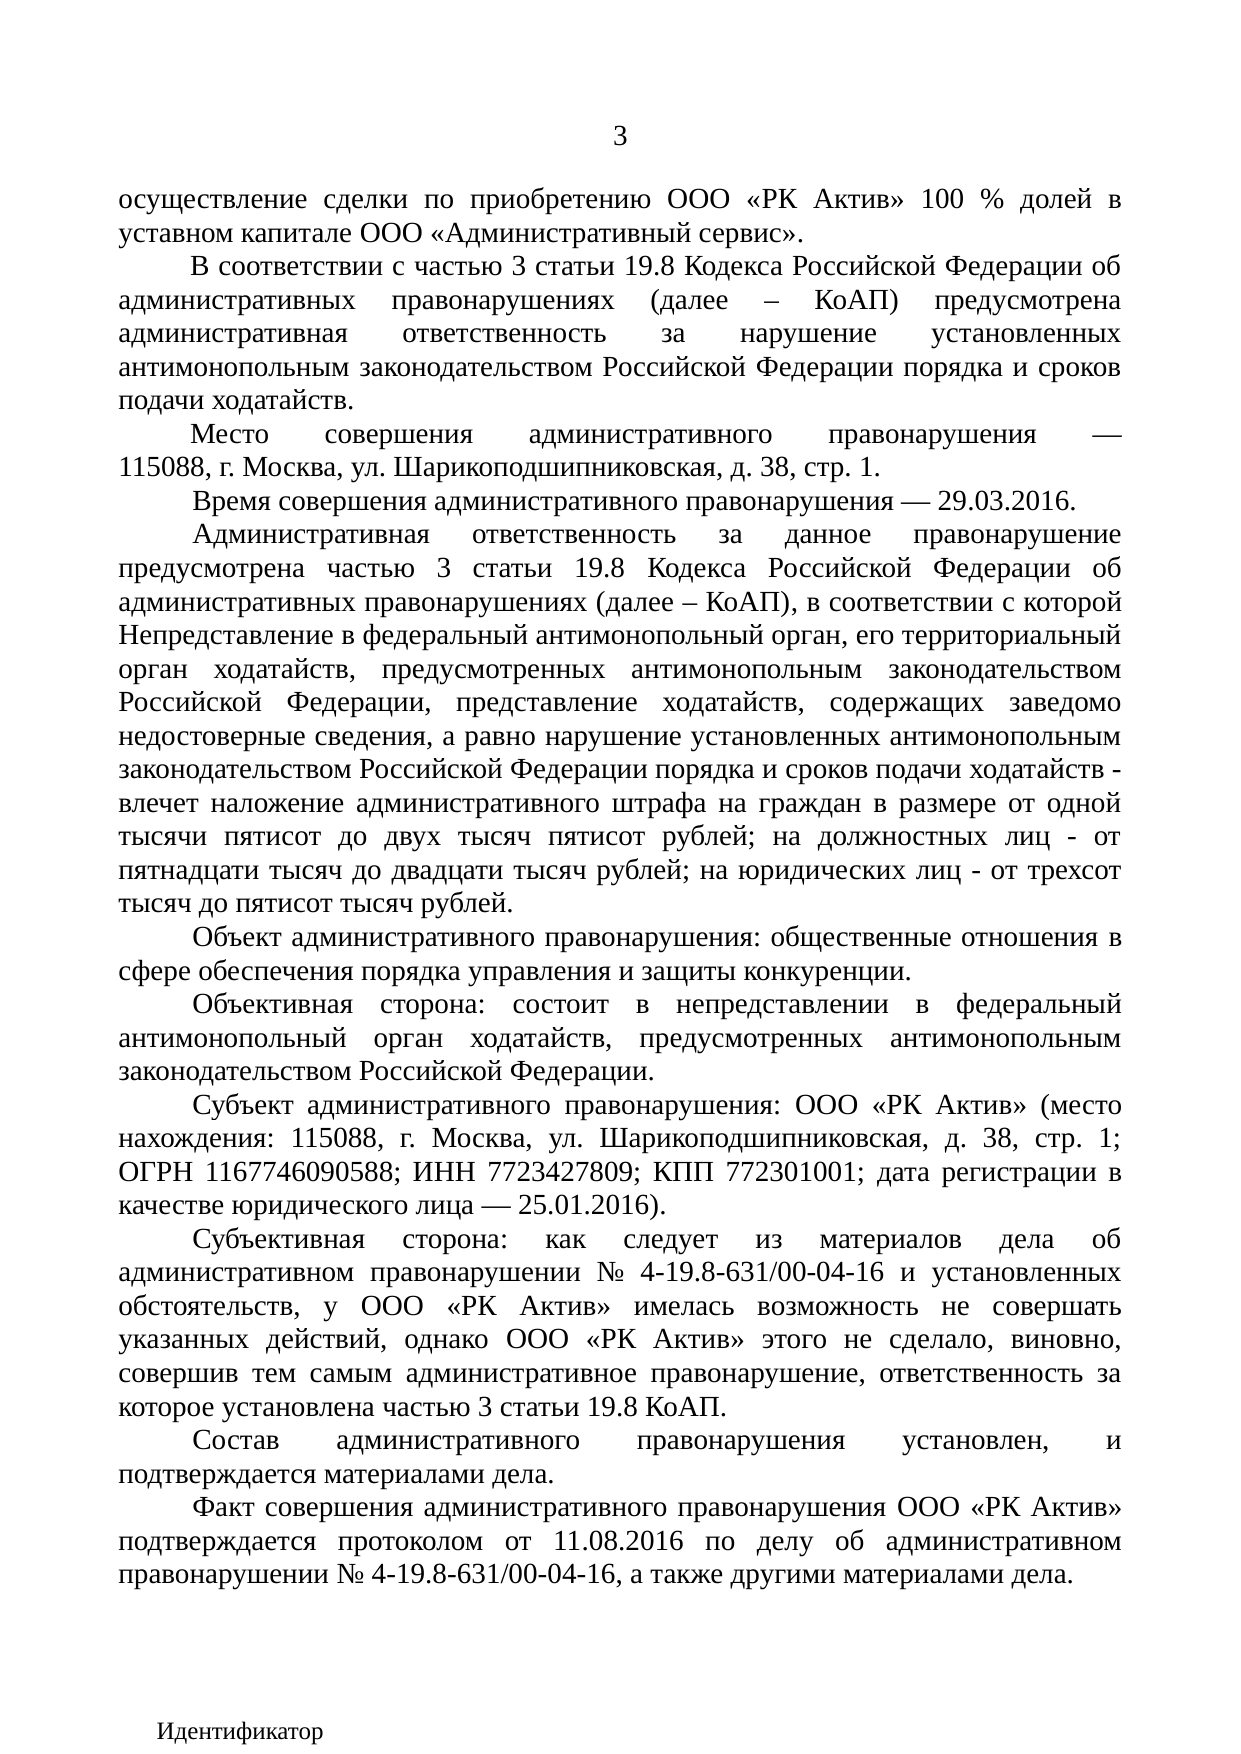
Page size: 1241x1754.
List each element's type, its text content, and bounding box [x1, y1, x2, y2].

text Административная ответственность за данное правонарушение предусмотрена частью 3 статьи 19.8 Кодекса Российской Федерации об административных правонарушениях (далее – КоАП), в соответствии с которой Непредставление в федеральный антимонопольный орган, его территориальный орган ходатайств, предусмотренных антимонопольным законодательством Российской Федерации, представление ходатайств, содержащих заведомо недостоверные сведения, а равно нарушение установленных антимонопольным законодательством Российской Федерации порядка и сроков подачи ходатайств - влечет наложение административного штрафа на граждан в размере от одной тысячи пятисот до двух тысяч пятисот рублей; на должностных лиц - от пятнадцати тысяч до двадцати тысяч рублей; на юридических лиц - от трехсот тысяч до пятисот тысяч рублей. [118, 517, 1122, 919]
text осуществление сделки по приобретению ООО «РК Актив» 100 % долей в уставном капитале ООО «Административный сервис». [118, 181, 1122, 248]
text Состав административного правонарушения установлен, и подтверждается материалами дела. [118, 1422, 1122, 1489]
text Факт совершения административного правонарушения ООО «РК Актив» подтверждается протоколом от 11.08.2016 по делу об административном правонарушении № 4-19.8-631/00-04-16, а также другими материалами дела. [118, 1489, 1122, 1590]
text Субъективная сторона: как следует из материалов дела об административном правонарушении № 4-19.8-631/00-04-16 и установленных обстоятельств, у ООО «РК Актив» имелась возможность не совершать указанных действий, однако ООО «РК Актив» этого не сделало, виновно, совершив тем самым административное правонарушение, ответственность за которое установлена частью 3 статьи 19.8 КоАП. [118, 1221, 1122, 1422]
text Объективная сторона: состоит в непредставлении в федеральный антимонопольный орган ходатайств, предусмотренных антимонопольным законодательством Российской Федерации. [118, 986, 1122, 1087]
text Место совершения административного правонарушения — 115088, г. Москва, ул. Шарикоподшипниковская, д. 38, стр. 1. [118, 416, 1122, 483]
text В соответствии с частью 3 статьи 19.8 Кодекса Российской Федерации об административных правонарушениях (далее – КоАП) предусмотрена административная ответственность за нарушение установленных антимонопольным законодательством Российской Федерации порядка и сроков подачи ходатайств. [118, 248, 1122, 416]
text Субъект административного правонарушения: ООО «РК Актив» (место нахождения: 115088, г. Москва, ул. Шарикоподшипниковская, д. 38, стр. 1; ОГРН 1167746090588; ИНН 7723427809; КПП 772301001; дата регистрации в качестве юридического лица — 25.01.2016). [118, 1087, 1122, 1221]
text Объект административного правонарушения: общественные отношения в сфере обеспечения порядка управления и защиты конкуренции. [118, 919, 1122, 986]
text Время совершения административного правонарушения — 29.03.2016. [118, 483, 1122, 517]
